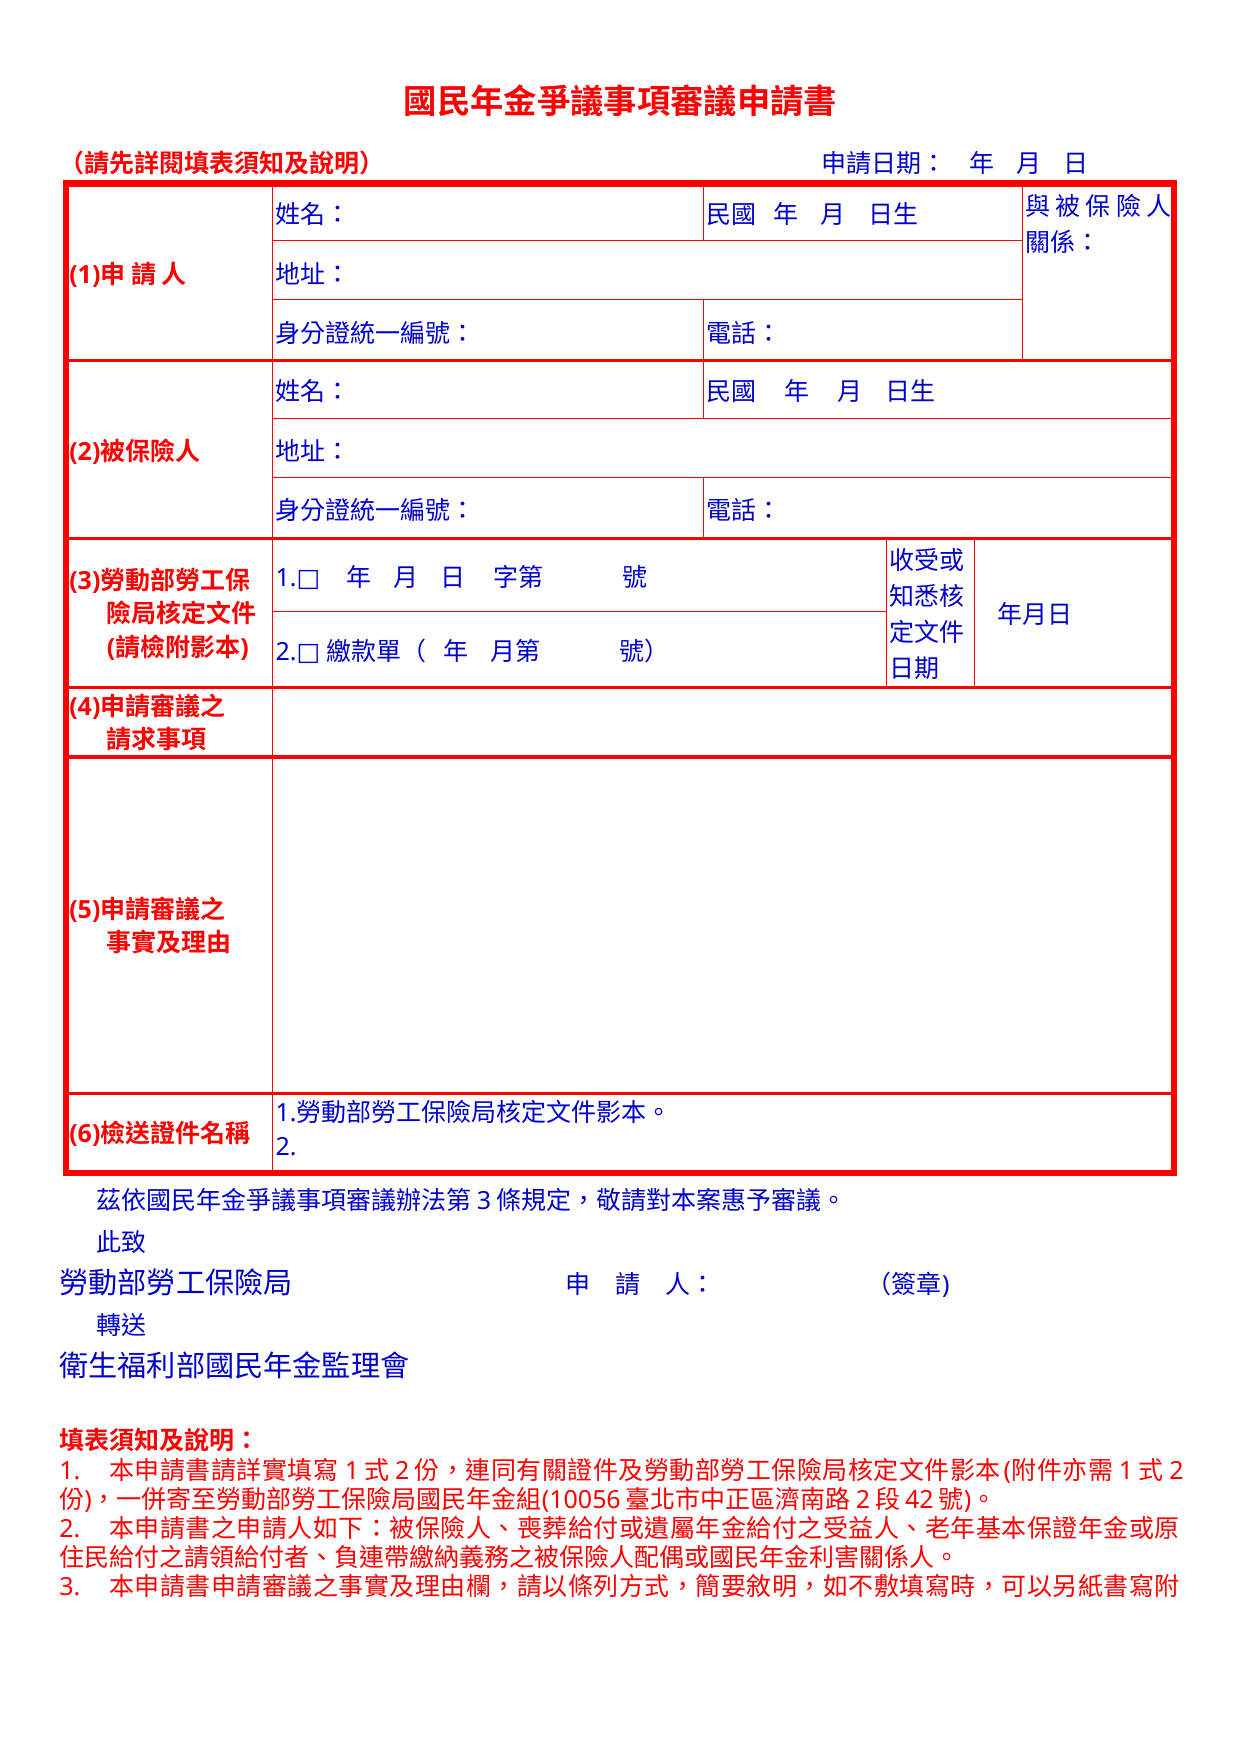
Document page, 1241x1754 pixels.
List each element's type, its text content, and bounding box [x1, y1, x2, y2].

table_header 姓名： [273, 187, 703, 240]
table_header (1)申 請 人 [69, 187, 272, 358]
table_cell (2)被保險人 [69, 362, 272, 537]
list 本申請書申請審議之事實及理由欄，請以條列方式，簡要敘明，如不敷填寫時，可以另紙書寫附 [59, 1572, 1184, 1602]
table_header 與被保險人關係： [1023, 187, 1171, 358]
text 茲依國民年金爭議事項審議辦法第3條規定，敬請對本案惠予審議。 [97, 1176, 1181, 1218]
table_cell (3)勞動部勞工保險局核定文件(請檢附影本) [69, 540, 272, 686]
table_cell 身分證統一編號： [273, 300, 703, 358]
table_cell 1.□ 年 月 日 字第 號 [273, 540, 886, 611]
table_cell [273, 759, 1171, 1092]
text 衛生福利部國民年金監理會 [59, 1343, 1181, 1385]
table_cell 地址： [273, 241, 1022, 299]
table_cell (6)檢送證件名稱 [69, 1095, 272, 1170]
list 本申請書請詳實填寫1式2份，連同有關證件及勞動部勞工保險局核定文件影本(附件亦需1式2份)，一併寄至勞動部勞工保險局國民年金組(10056臺北市中正區濟南路2段42號)。 [59, 1456, 1184, 1514]
table_header 民國 年 月 日生 [704, 187, 1022, 240]
table_cell 姓名： [273, 362, 703, 418]
table_cell 電話： [704, 478, 1171, 537]
table_cell 年月日 [975, 540, 1171, 686]
table_cell 民國 年 月 日生 [704, 362, 1171, 418]
text 此致 [97, 1218, 1181, 1260]
text 國民年金爭議事項審議申請書 [59, 89, 1181, 120]
table_cell 地址： [273, 419, 1171, 477]
table_cell 身分證統一編號： [273, 478, 703, 537]
table_cell (5)申請審議之 事實及理由 [69, 759, 272, 1092]
table_cell 1.勞動部勞工保險局核定文件影本。 2. [273, 1095, 1171, 1170]
text 填表須知及說明： [59, 1424, 1181, 1456]
table_cell (4)申請審議之 請求事項 [69, 689, 272, 755]
text 轉送 [97, 1301, 1181, 1343]
table_cell [273, 689, 1171, 755]
table_cell 電話： [704, 300, 1022, 358]
table_cell 收受或知悉核定文件日期 [887, 540, 974, 686]
text （請先詳閱填表須知及說明） 申請日期： 年 月 日 [59, 139, 1181, 180]
table_cell 2.□ 繳款單（ 年 月第 號） [273, 612, 886, 686]
list 本申請書之申請人如下：被保險人、喪葬給付或遺屬年金給付之受益人、老年基本保證年金或原住民給付之請領給付者、負連帶繳納義務之被保險人配偶或國民年金利害關係人。 [59, 1514, 1184, 1572]
text 勞動部勞工保險局 申 請 人： （簽章) [59, 1260, 1181, 1301]
